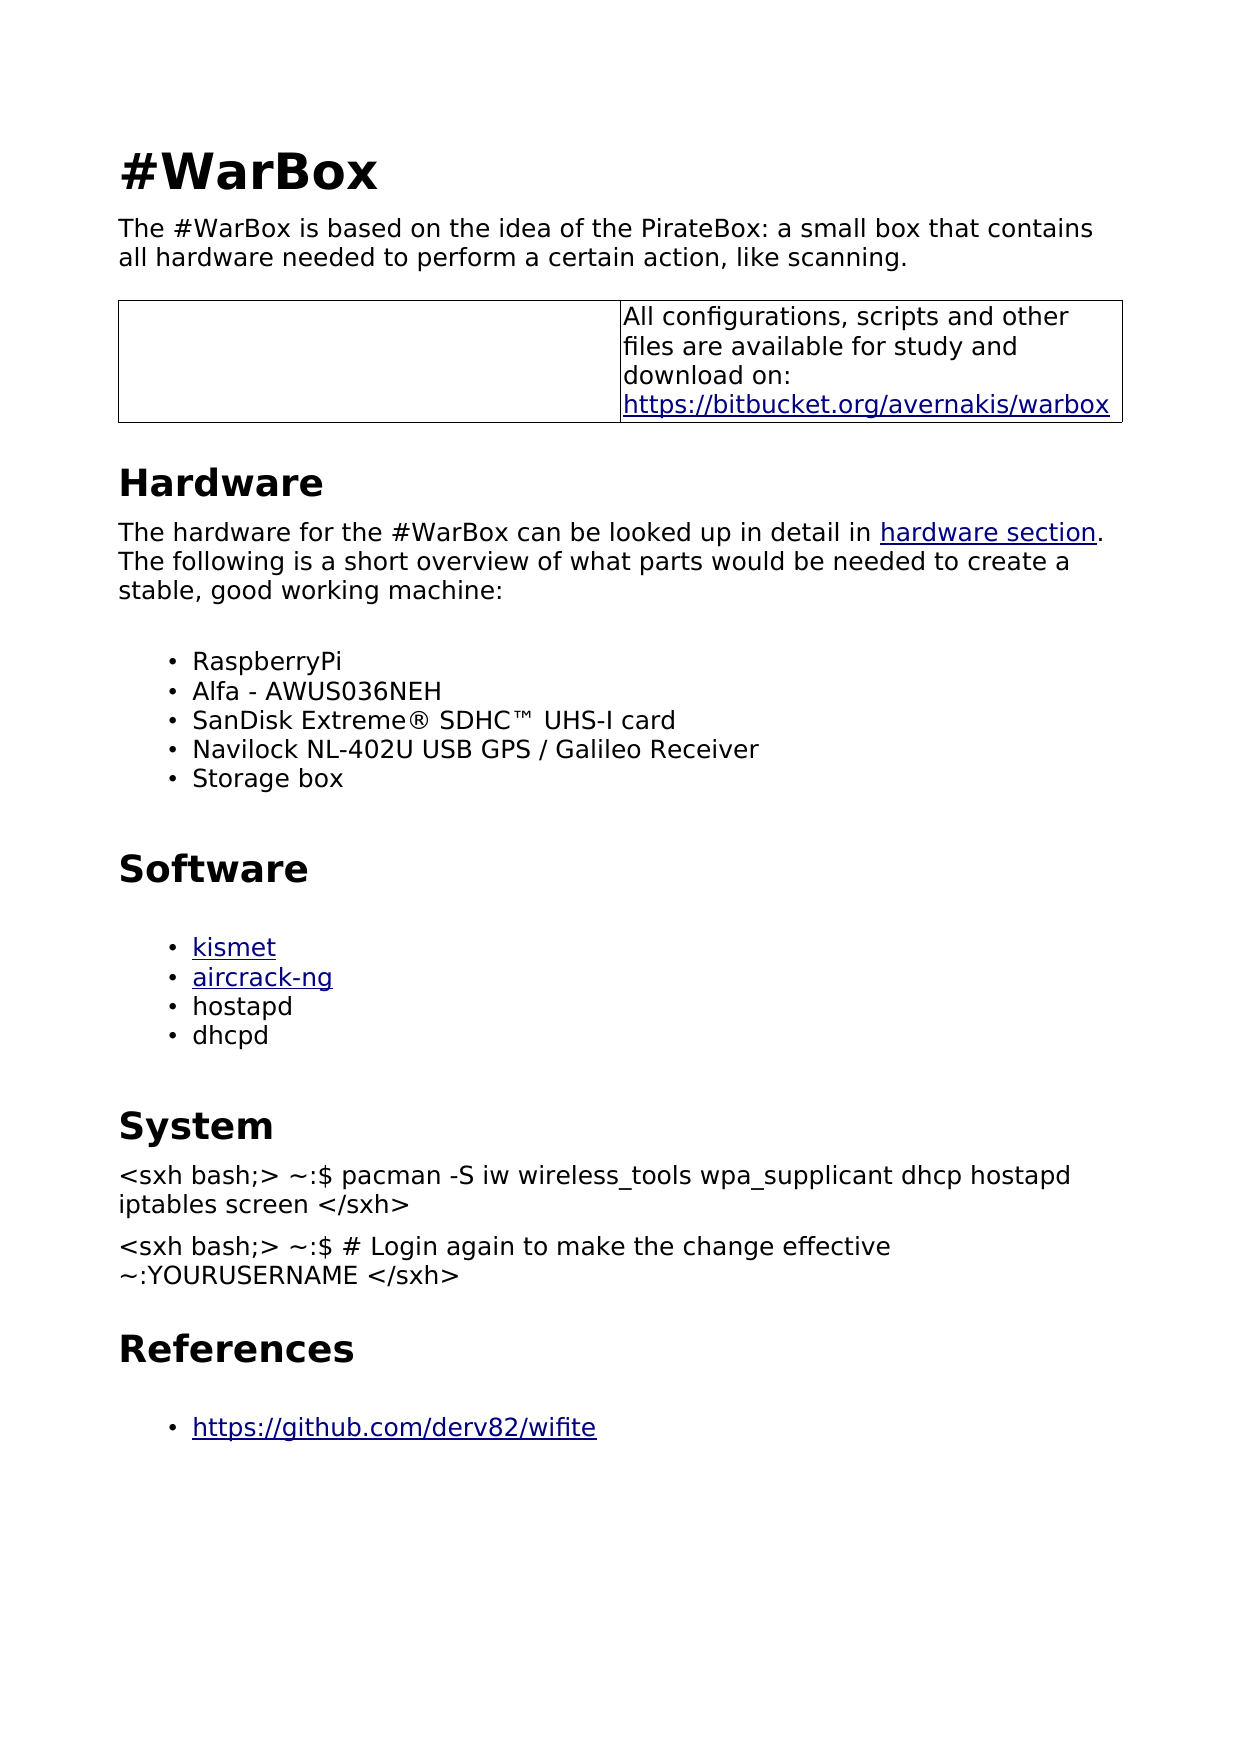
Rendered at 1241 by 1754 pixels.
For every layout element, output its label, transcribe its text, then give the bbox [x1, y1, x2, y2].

list Navilock NL-402U USB GPS / Galileo Receiver [177, 735, 1122, 764]
text The hardware for the #WarBox can be looked up in detail in hardware section. The following is a short overview of what parts would be needed to create a stable, good working machine: [118, 518, 1122, 606]
list Storage box [177, 764, 1122, 793]
text <sxh bash;> ~:$ # Login again to make the change effective ~:YOURUSERNAME </sxh> [118, 1232, 1122, 1290]
list https://github.com/derv82/wifite [177, 1413, 1122, 1442]
table_header [119, 301, 620, 422]
list dhcpd [177, 1021, 1122, 1050]
subtitle System [118, 1105, 1122, 1148]
subtitle Hardware [118, 462, 1122, 506]
table_header All configurations, scripts and other files are available for study and download on: https://bitbucket.org/avernakis/warbox [621, 301, 1122, 422]
list RaspberryPi [177, 648, 1122, 677]
subtitle #WarBox [118, 143, 1122, 201]
list Alfa - AWUS036NEH [177, 677, 1122, 706]
list aircrack-ng [177, 963, 1122, 992]
subtitle Software [118, 848, 1122, 892]
subtitle References [118, 1327, 1122, 1371]
list hostapd [177, 992, 1122, 1021]
text <sxh bash;> ~:$ pacman -S iw wireless_tools wpa_supplicant dhcp hostapd iptables screen </sxh> [118, 1161, 1122, 1219]
text The #WarBox is based on the idea of the PirateBox: a small box that contains all hardware needed to perform a certain action, like scanning. [118, 214, 1122, 272]
list kismet [177, 933, 1122, 963]
list SanDisk Extreme® SDHC™ UHS-I card [177, 706, 1122, 735]
